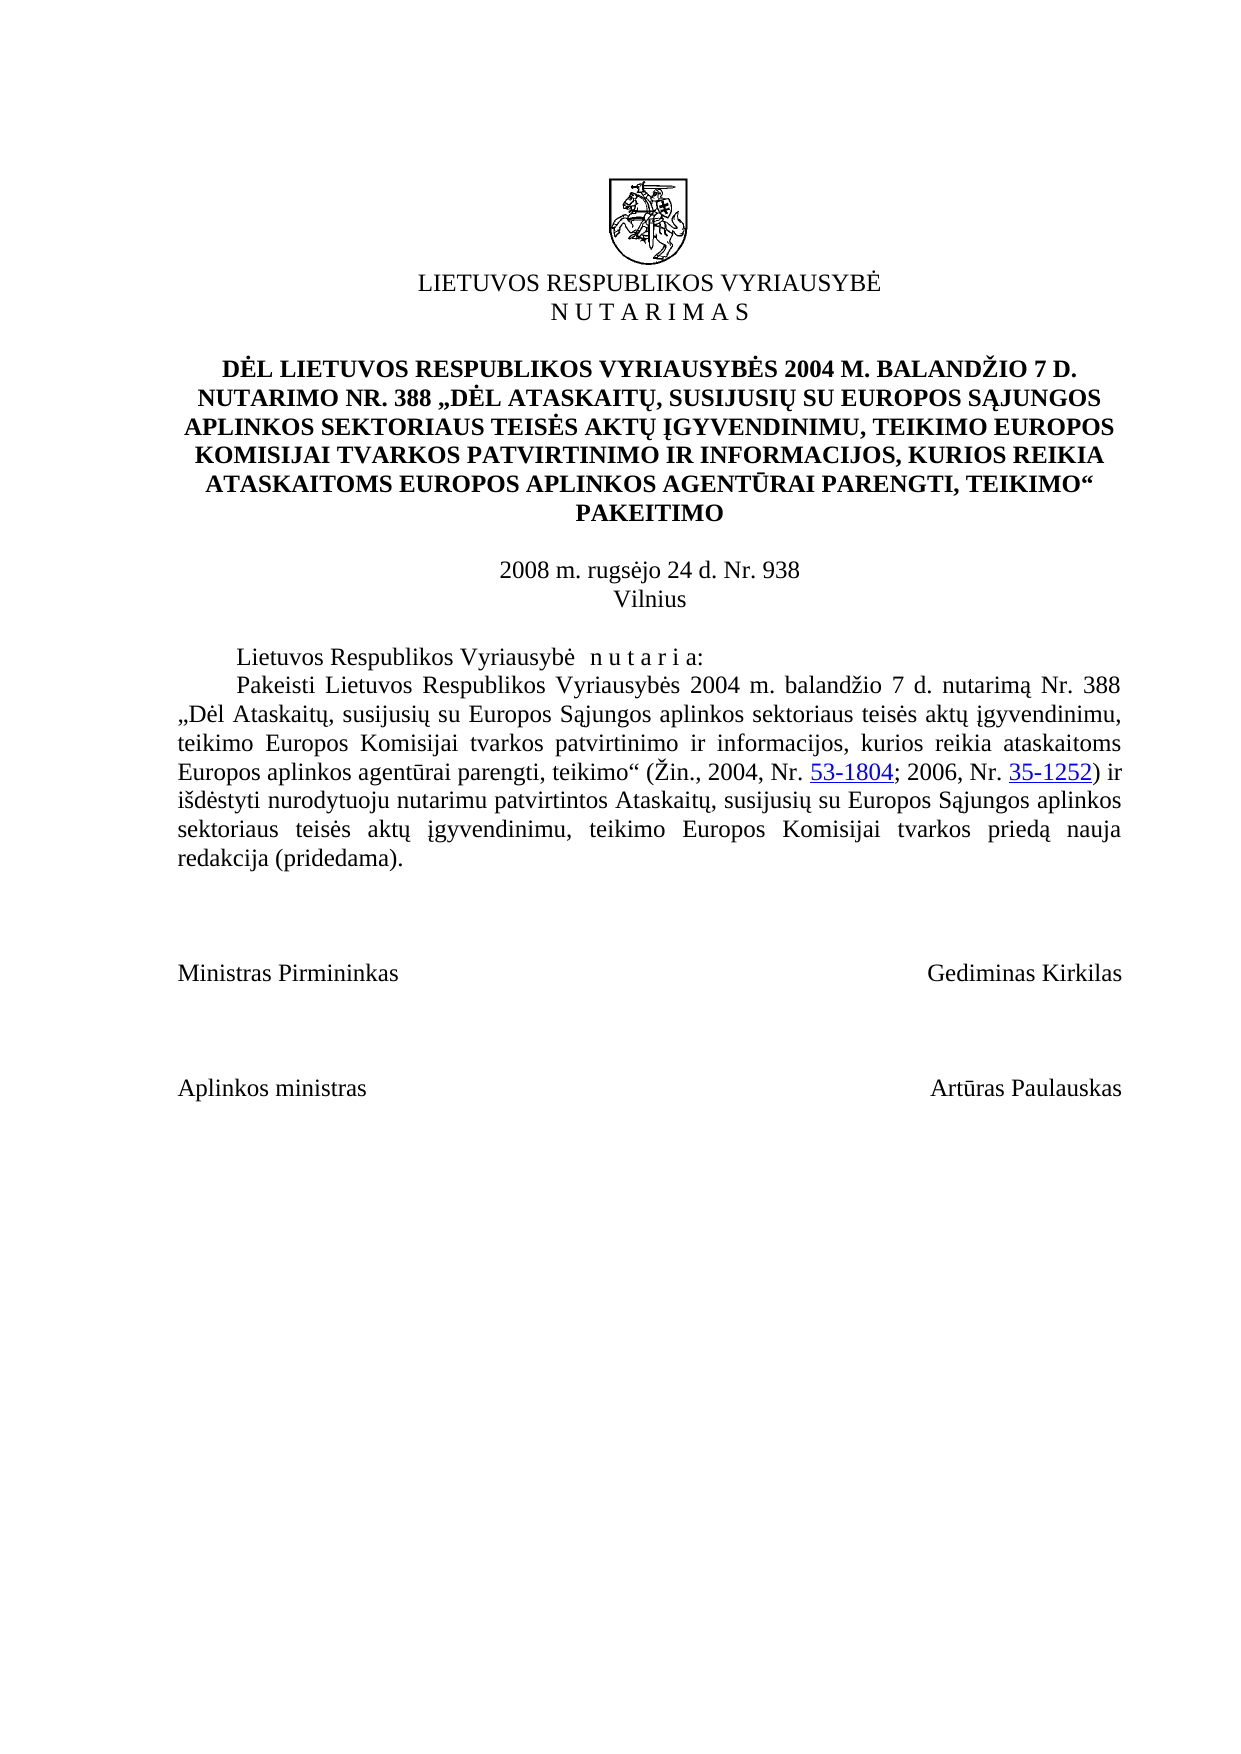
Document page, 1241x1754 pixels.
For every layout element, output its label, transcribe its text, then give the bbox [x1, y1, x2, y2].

text Pakeisti Lietuvos Respublikos Vyriausybės 2004 m. balandžio 7 d. nutarimą Nr. 388 „Dėl Ataskaitų, susijusių su Europos Sąjungos aplinkos sektoriaus teisės aktų įgyvendinimu, teikimo Europos Komisijai tvarkos patvirtinimo ir informacijos, kurios reikia ataskaitoms Europos aplinkos agentūrai parengti, teikimo“ (Žin., 2004, Nr. 53-1804; 2006, Nr. 35-1252) ir išdėstyti nurodytuoju nutarimu patvirtintos Ataskaitų, susijusių su Europos Sąjungos aplinkos sektoriaus teisės aktų įgyvendinimu, teikimo Europos Komisijai tvarkos priedą nauja redakcija (pridedama). [177, 670, 1122, 872]
text Lietuvos Respublikos Vyriausybė nutaria: [177, 642, 1122, 670]
text Aplinkos ministras Artūras Paulauskas [177, 1073, 1122, 1102]
text Vilnius [177, 584, 1122, 613]
text NUTARIMAS [177, 297, 1122, 325]
text DĖL LIETUVOS RESPUBLIKOS VYRIAUSYBĖS 2004 M. BALANDŽIO 7 D. NUTARIMO NR. 388 „DĖL ATASKAITŲ, SUSIJUSIŲ SU EUROPOS SĄJUNGOS APLINKOS SEKTORIAUS TEISĖS AKTŲ ĮGYVENDINIMU, TEIKIMO EUROPOS KOMISIJAI TVARKOS PATVIRTINIMO IR INFORMACIJOS, KURIOS REIKIA ATASKAITOMS EUROPOS APLINKOS AGENTŪRAI PARENGTI, TEIKIMO“ PAKEITIMO [177, 354, 1122, 527]
text Ministras Pirmininkas Gediminas Kirkilas [177, 958, 1122, 987]
text 2008 m. rugsėjo 24 d. Nr. 938 [177, 555, 1122, 584]
text Lietuvos Respublikos Vyriausybė [177, 268, 1122, 297]
